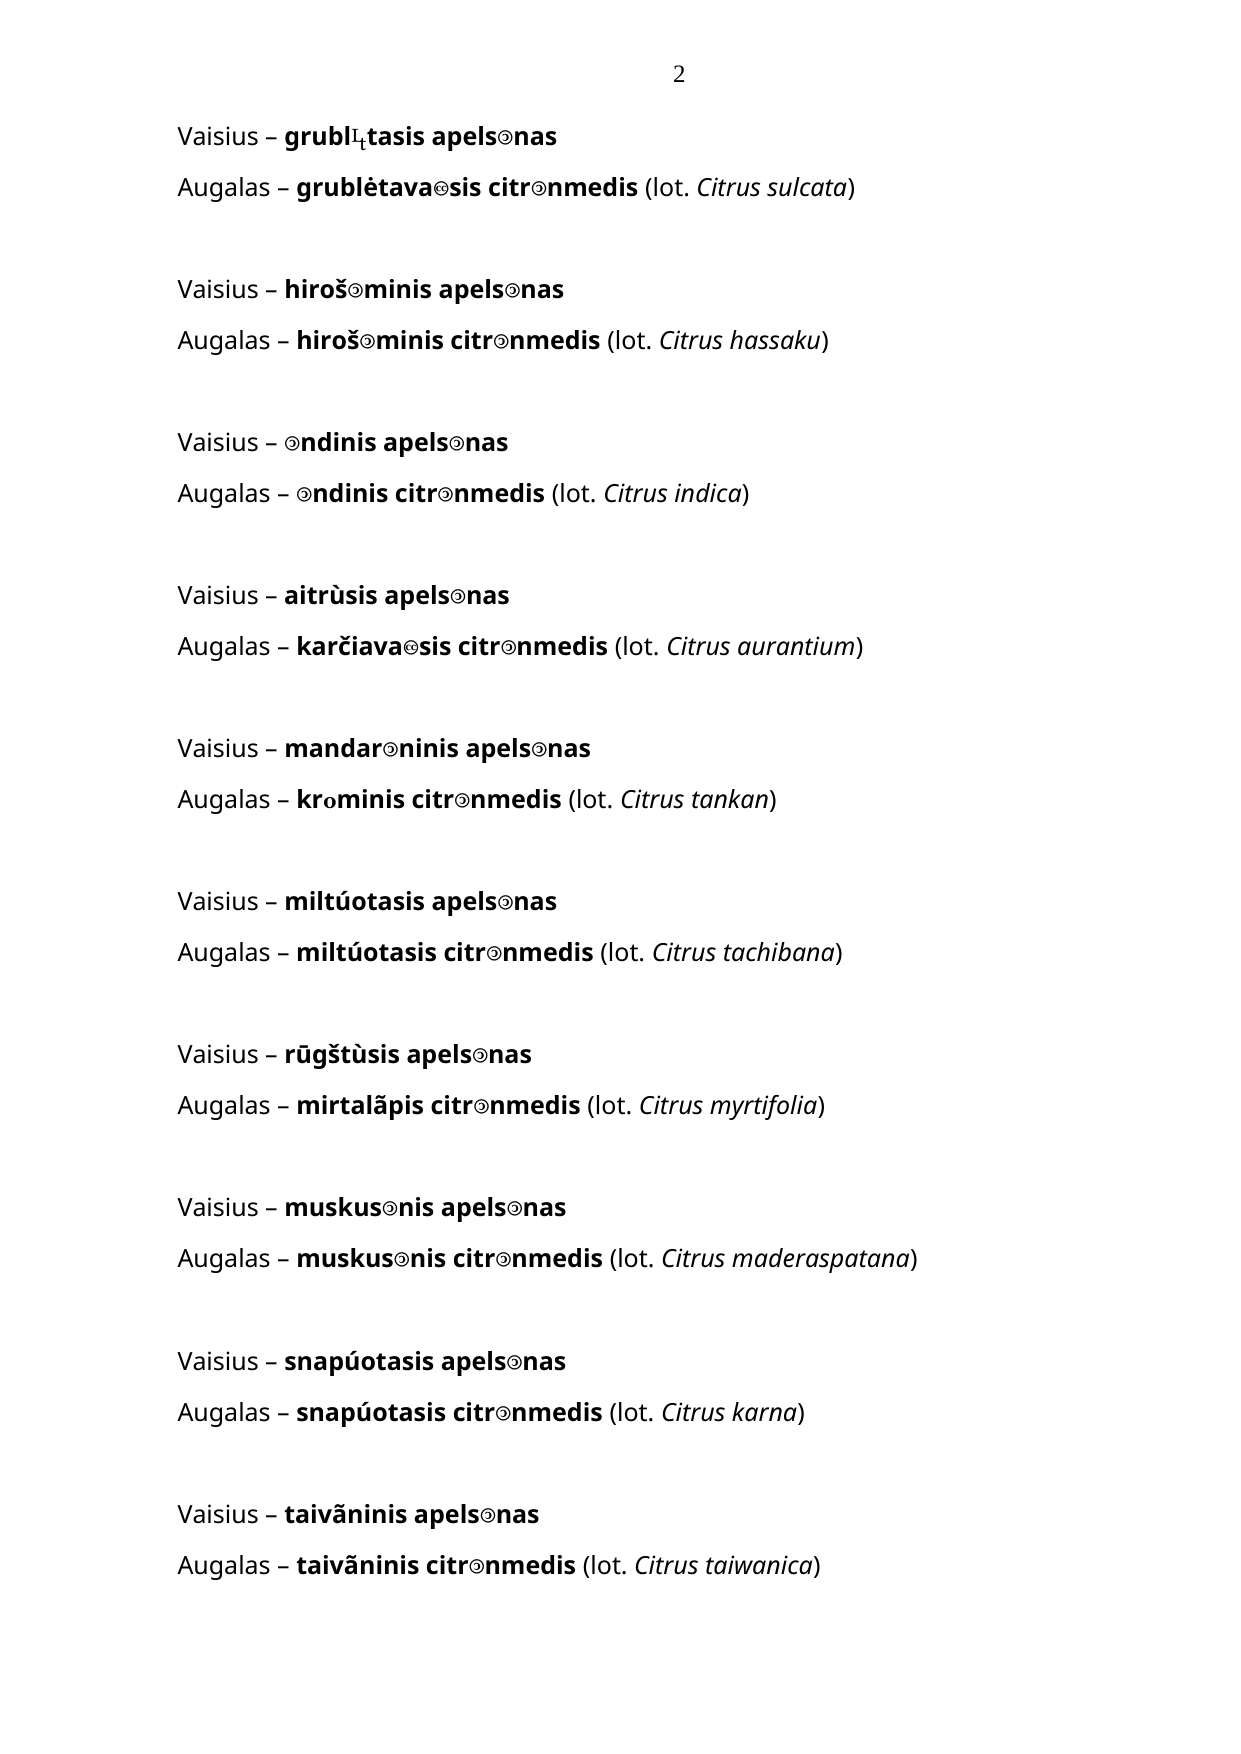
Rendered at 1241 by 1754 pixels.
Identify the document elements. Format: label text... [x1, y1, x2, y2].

text Vaisius – grubltasis apelsnas [177, 118, 1181, 152]
text Vaisius – muskusnis apelsnas [177, 1190, 1181, 1224]
text Vaisius – hirošminis apelsnas [177, 271, 1181, 305]
text Vaisius – snapúotasis apelsnas [177, 1343, 1181, 1377]
text Vaisius – rūgštùsis apelsnas [177, 1037, 1181, 1071]
text Augalas – hirošminis citrnmedis (lot. Citrus hassaku) [177, 322, 1181, 356]
text Augalas – miltúotasis citrnmedis (lot. Citrus tachibana) [177, 935, 1181, 969]
text Augalas – ndinis citrnmedis (lot. Citrus indica) [177, 475, 1181, 509]
text Augalas – karčiavasis citrnmedis (lot. Citrus aurantium) [177, 628, 1181, 663]
text Vaisius – aitrùsis apelsnas [177, 577, 1181, 612]
text Vaisius – ndinis apelsnas [177, 424, 1181, 458]
text Augalas – krminis citrnmedis (lot. Citrus tankan) [177, 782, 1181, 816]
text Augalas – mirtalãpis citrnmedis (lot. Citrus myrtifolia) [177, 1088, 1181, 1122]
text Vaisius – miltúotasis apelsnas [177, 884, 1181, 918]
text Augalas – snapúotasis citrnmedis (lot. Citrus karna) [177, 1394, 1181, 1428]
text Vaisius – mandarninis apelsnas [177, 731, 1181, 765]
text Augalas – taivãninis citrnmedis (lot. Citrus taiwanica) [177, 1547, 1181, 1581]
text Augalas – muskusnis citrnmedis (lot. Citrus maderaspatana) [177, 1241, 1181, 1275]
text Augalas – grublėtavasis citrnmedis (lot. Citrus sulcata) [177, 169, 1181, 203]
text Vaisius – taivãninis apelsnas [177, 1496, 1181, 1530]
